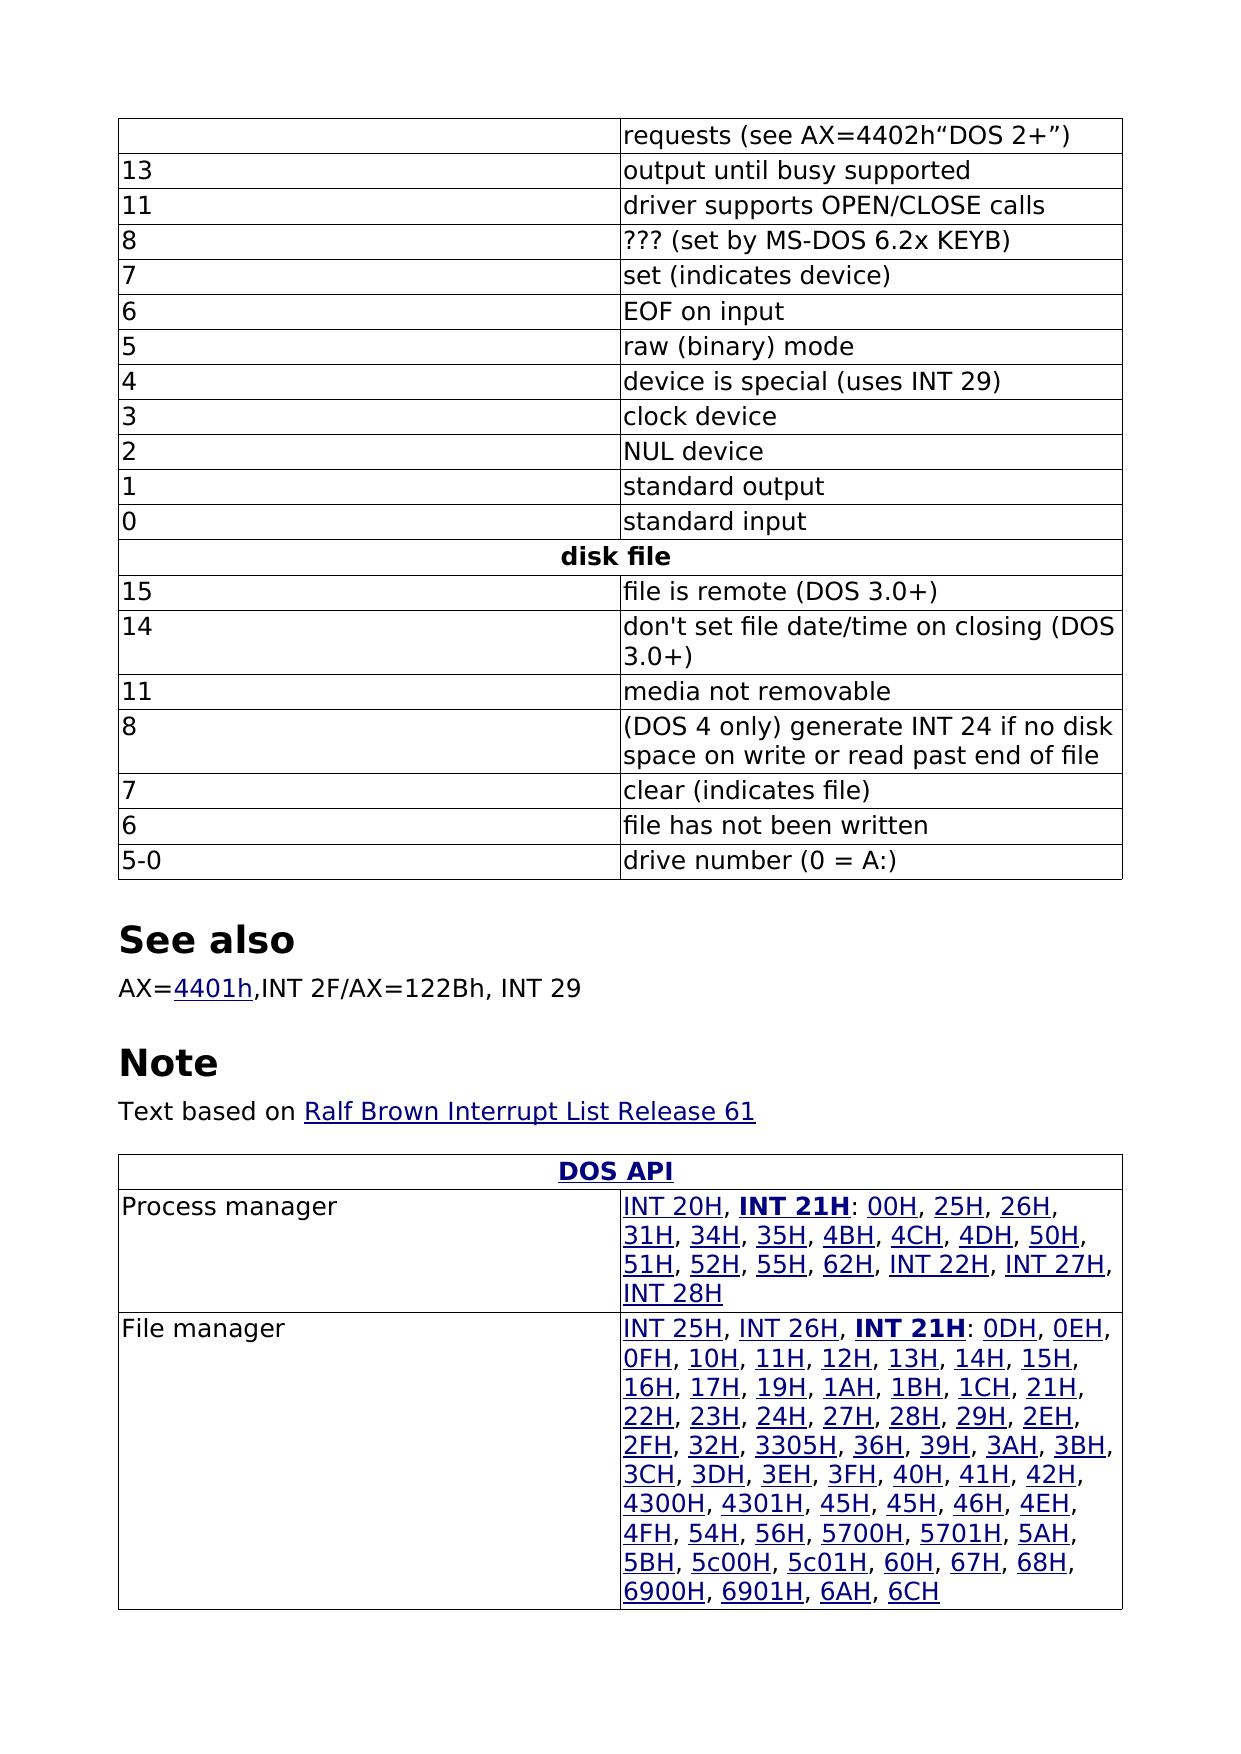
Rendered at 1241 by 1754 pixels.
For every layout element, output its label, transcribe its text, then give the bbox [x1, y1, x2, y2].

table_cell device is special (uses INT 29) [621, 365, 1122, 399]
table_cell drive number (0 = A:) [621, 845, 1122, 878]
subtitle Note [118, 1041, 1122, 1085]
table_cell 0 [119, 505, 620, 539]
table_cell [119, 119, 620, 153]
table_cell 8 [119, 225, 620, 258]
table_cell 11 [119, 675, 620, 709]
table_cell standard input [621, 505, 1122, 539]
table_cell disk file [119, 540, 1122, 574]
table_cell 5-0 [119, 845, 620, 878]
table_cell 6 [119, 809, 620, 843]
table_cell set (indicates device) [621, 260, 1122, 294]
table_cell requests (see AX=4402h“DOS 2+”) [621, 119, 1122, 153]
table_cell 6 [119, 295, 620, 329]
table_cell 8 [119, 710, 620, 773]
table_cell 5 [119, 330, 620, 364]
text AX=4401h,INT 2F/AX=122Bh, INT 29 [118, 974, 1122, 1004]
table_cell Process manager [119, 1190, 620, 1312]
table_cell 11 [119, 189, 620, 223]
table_cell 13 [119, 154, 620, 188]
table_cell INT 20H, INT 21H: 00H, 25H, 26H, 31H, 34H, 35H, 4BH, 4CH, 4DH, 50H, 51H, 52H, 55H, 62H, INT 22H, INT 27H, INT 28H [621, 1190, 1122, 1312]
table_cell (DOS 4 only) generate INT 24 if no disk space on write or read past end of file [621, 710, 1122, 773]
table_cell 14 [119, 611, 620, 674]
table_cell media not removable [621, 675, 1122, 709]
table_cell driver supports OPEN/CLOSE calls [621, 189, 1122, 223]
table_cell NUL device [621, 435, 1122, 469]
table_cell clear (indicates file) [621, 774, 1122, 808]
table_cell 15 [119, 576, 620, 609]
table_cell 7 [119, 774, 620, 808]
table_cell 7 [119, 260, 620, 294]
table_cell clock device [621, 400, 1122, 434]
table_cell don't set file date/time on closing (DOS 3.0+) [621, 611, 1122, 674]
table_cell 3 [119, 400, 620, 434]
text Text based on Ralf Brown Interrupt List Release 61 [118, 1097, 1122, 1127]
table_cell 2 [119, 435, 620, 469]
table_cell INT 25H, INT 26H, INT 21H: 0DH, 0EH, 0FH, 10H, 11H, 12H, 13H, 14H, 15H, 16H, 17H, 19H, 1AH, 1BH, 1CH, 21H, 22H, 23H, 24H, 27H, 28H, 29H, 2EH, 2FH, 32H, 3305H, 36H, 39H, 3AH, 3BH, 3CH, 3DH, 3EH, 3FH, 40H, 41H, 42H, 4300H, 4301H, 45H, 45H, 46H, 4EH, 4FH, 54H, 56H, 5700H, 5701H, 5AH, 5BH, 5c00H, 5c01H, 60H, 67H, 68H, 6900H, 6901H, 6AH, 6CH [621, 1313, 1122, 1609]
table_cell file has not been written [621, 809, 1122, 843]
table_cell raw (binary) mode [621, 330, 1122, 364]
table_cell standard output [621, 470, 1122, 504]
table_cell ??? (set by MS-DOS 6.2x KEYB) [621, 225, 1122, 258]
table_cell 4 [119, 365, 620, 399]
table_cell File manager [119, 1313, 620, 1609]
table_cell output until busy supported [621, 154, 1122, 188]
table_cell EOF on input [621, 295, 1122, 329]
table_cell file is remote (DOS 3.0+) [621, 576, 1122, 609]
subtitle See also [118, 918, 1122, 962]
table_header DOS API [119, 1155, 1122, 1189]
table_cell 1 [119, 470, 620, 504]
